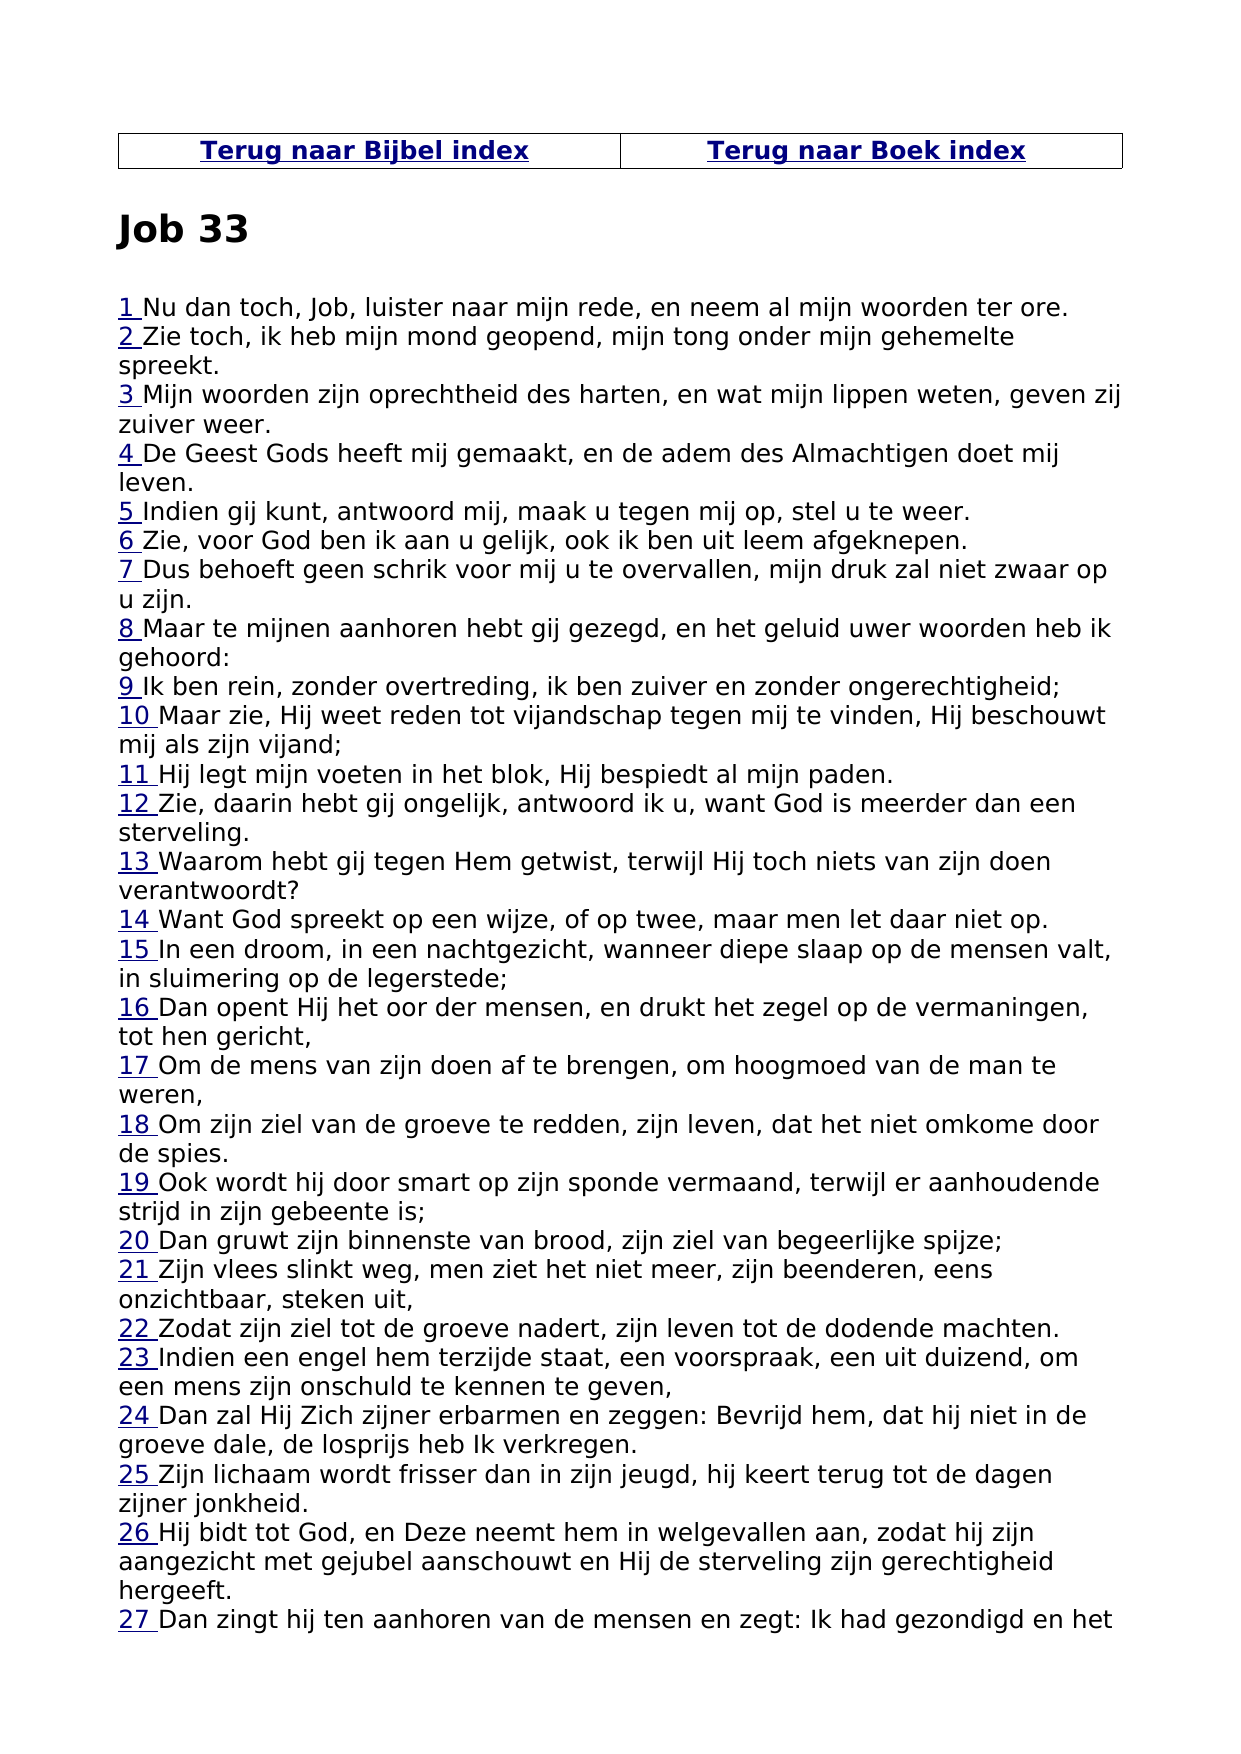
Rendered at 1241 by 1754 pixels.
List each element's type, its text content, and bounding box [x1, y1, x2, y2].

table_header Terug naar Boek index [621, 134, 1122, 168]
subtitle Job 33 [118, 208, 1122, 252]
text 1 Nu dan toch, Job, luister naar mijn rede, en neem al mijn woorden ter ore. 2 Zie toch, ik heb mijn mond geopend, mijn tong onder mijn gehemelte spreekt. 3 Mijn woorden zijn oprechtheid des harten, en wat mijn lippen weten, geven zij zuiver weer. 4 De Geest Gods heeft mij gemaakt, en de adem des Almachtigen doet mij leven. 5 Indien gij kunt, antwoord mij, maak u tegen mij op, stel u te weer. 6 Zie, voor God ben ik aan u gelijk, ook ik ben uit leem afgeknepen. 7 Dus behoeft geen schrik voor mij u te overvallen, mijn druk zal niet zwaar op u zijn. 8 Maar te mijnen aanhoren hebt gij gezegd, en het geluid uwer woorden heb ik gehoord: 9 Ik ben rein, zonder overtreding, ik ben zuiver en zonder ongerechtigheid; 10 Maar zie, Hij weet reden tot vijandschap tegen mij te vinden, Hij beschouwt mij als zijn vijand; 11 Hij legt mijn voeten in het blok, Hij bespiedt al mijn paden. 12 Zie, daarin hebt gij ongelijk, antwoord ik u, want God is meerder dan een sterveling. 13 Waarom hebt gij tegen Hem getwist, terwijl Hij toch niets van zijn doen verantwoordt? 14 Want God spreekt op een wijze, of op twee, maar men let daar niet op. 15 In een droom, in een nachtgezicht, wanneer diepe slaap op de mensen valt, in sluimering op de legerstede; 16 Dan opent Hij het oor der mensen, en drukt het zegel op de vermaningen, tot hen gericht, 17 Om de mens van zijn doen af te brengen, om hoogmoed van de man te weren, 18 Om zijn ziel van de groeve te redden, zijn leven, dat het niet omkome door de spies. 19 Ook wordt hij door smart op zijn sponde vermaand, terwijl er aanhoudende strijd in zijn gebeente is; 20 Dan gruwt zijn binnenste van brood, zijn ziel van begeerlijke spijze; 21 Zijn vlees slinkt weg, men ziet het niet meer, zijn beenderen, eens onzichtbaar, steken uit, 22 Zodat zijn ziel tot de groeve nadert, zijn leven tot de dodende machten. 23 Indien een engel hem terzijde staat, een voorspraak, een uit duizend, om een mens zijn onschuld te kennen te geven, 24 Dan zal Hij Zich zijner erbarmen en zeggen: Bevrijd hem, dat hij niet in de groeve dale, de losprijs heb Ik verkregen. 25 Zijn lichaam wordt frisser dan in zijn jeugd, hij keert terug tot de dagen zijner jonkheid. 26 Hij bidt tot God, en Deze neemt hem in welgevallen aan, zodat hij zijn aangezicht met gejubel aanschouwt en Hij de sterveling zijn gerechtigheid hergeeft. 27 Dan zingt hij ten aanhoren van de mensen en zegt: Ik had gezondigd en het [118, 264, 1122, 1635]
table_header Terug naar Bijbel index [119, 134, 620, 168]
